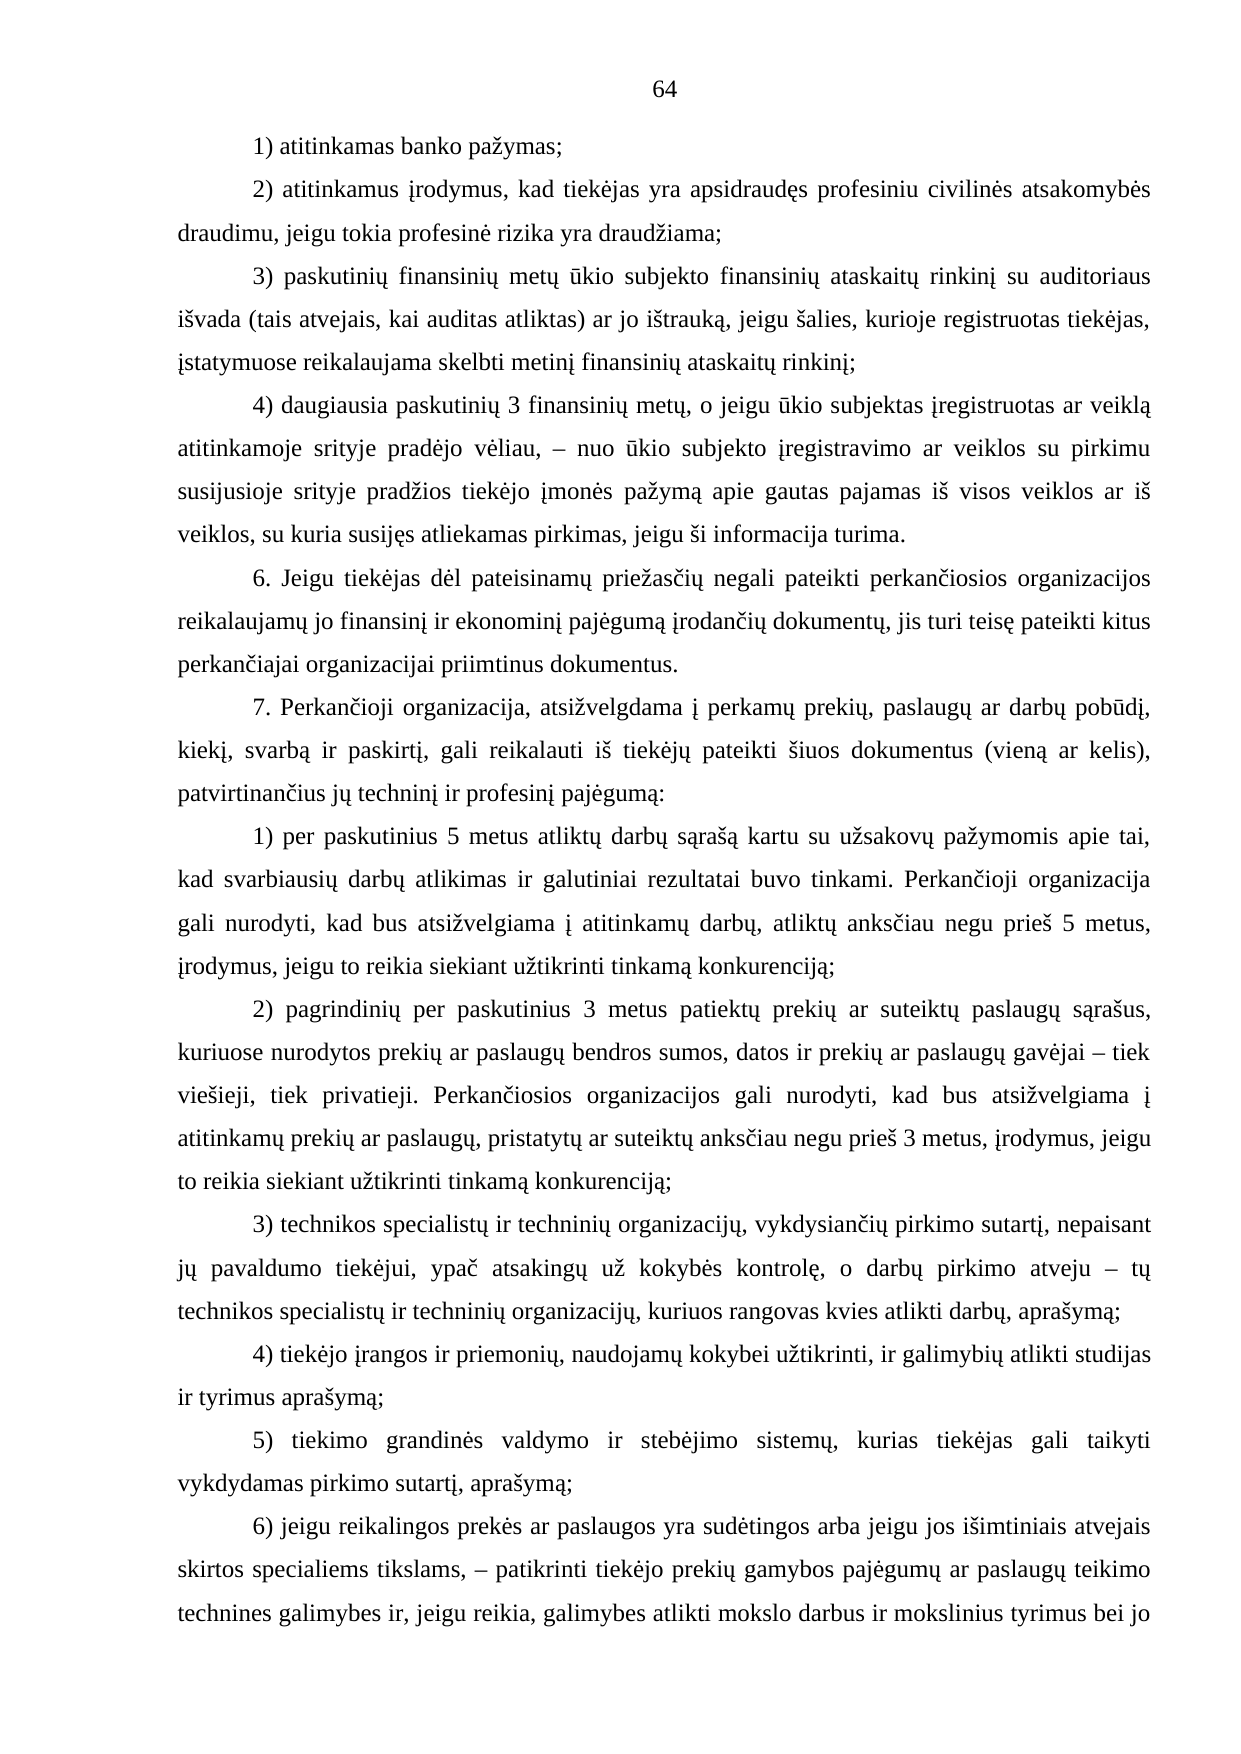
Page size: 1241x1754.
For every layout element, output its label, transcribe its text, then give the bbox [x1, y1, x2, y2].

text 3) paskutinių finansinių metų ūkio subjekto finansinių ataskaitų rinkinį su auditoriaus išvada (tais atvejais, kai auditas atliktas) ar jo ištrauką, jeigu šalies, kurioje registruotas tiekėjas, įstatymuose reikalaujama skelbti metinį finansinių ataskaitų rinkinį; [177, 261, 1152, 376]
text 6. Jeigu tiekėjas dėl pateisinamų priežasčių negali pateikti perkančiosios organizacijos reikalaujamų jo finansinį ir ekonominį pajėgumą įrodančių dokumentų, jis turi teisę pateikti kitus perkančiajai organizacijai priimtinus dokumentus. [177, 563, 1152, 678]
text 1) atitinkamas banko pažymas; [177, 131, 1152, 160]
text 4) daugiausia paskutinių 3 finansinių metų, o jeigu ūkio subjektas įregistruotas ar veiklą atitinkamoje srityje pradėjo vėliau, – nuo ūkio subjekto įregistravimo ar veiklos su pirkimu susijusioje srityje pradžios tiekėjo įmonės pažymą apie gautas pajamas iš visos veiklos ar iš veiklos, su kuria susijęs atliekamas pirkimas, jeigu ši informacija turima. [177, 390, 1152, 548]
text 1) per paskutinius 5 metus atliktų darbų sąrašą kartu su užsakovų pažymomis apie tai, kad svarbiausių darbų atlikimas ir galutiniai rezultatai buvo tinkami. Perkančioji organizacija gali nurodyti, kad bus atsižvelgiama į atitinkamų darbų, atliktų anksčiau negu prieš 5 metus, įrodymus, jeigu to reikia siekiant užtikrinti tinkamą konkurenciją; [177, 821, 1152, 979]
text 4) tiekėjo įrangos ir priemonių, naudojamų kokybei užtikrinti, ir galimybių atlikti studijas ir tyrimus aprašymą; [177, 1339, 1152, 1411]
text 7. Perkančioji organizacija, atsižvelgdama į perkamų prekių, paslaugų ar darbų pobūdį, kiekį, svarbą ir paskirtį, gali reikalauti iš tiekėjų pateikti šiuos dokumentus (vieną ar kelis), patvirtinančius jų techninį ir profesinį pajėgumą: [177, 692, 1152, 807]
text 2) pagrindinių per paskutinius 3 metus patiektų prekių ar suteiktų paslaugų sąrašus, kuriuose nurodytos prekių ar paslaugų bendros sumos, datos ir prekių ar paslaugų gavėjai – tiek viešieji, tiek privatieji. Perkančiosios organizacijos gali nurodyti, kad bus atsižvelgiama į atitinkamų prekių ar paslaugų, pristatytų ar suteiktų anksčiau negu prieš 3 metus, įrodymus, jeigu to reikia siekiant užtikrinti tinkamą konkurenciją; [177, 994, 1152, 1195]
text 2) atitinkamus įrodymus, kad tiekėjas yra apsidraudęs profesiniu civilinės atsakomybės draudimu, jeigu tokia profesinė rizika yra draudžiama; [177, 174, 1152, 246]
text 6) jeigu reikalingos prekės ar paslaugos yra sudėtingos arba jeigu jos išimtiniais atvejais skirtos specialiems tikslams, – patikrinti tiekėjo prekių gamybos pajėgumų ar paslaugų teikimo technines galimybes ir, jeigu reikia, galimybes atlikti mokslo darbus ir mokslinius tyrimus bei jo [177, 1511, 1152, 1626]
text 5) tiekimo grandinės valdymo ir stebėjimo sistemų, kurias tiekėjas gali taikyti vykdydamas pirkimo sutartį, aprašymą; [177, 1425, 1152, 1497]
text 3) technikos specialistų ir techninių organizacijų, vykdysiančių pirkimo sutartį, nepaisant jų pavaldumo tiekėjui, ypač atsakingų už kokybės kontrolę, o darbų pirkimo atveju – tų technikos specialistų ir techninių organizacijų, kuriuos rangovas kvies atlikti darbų, aprašymą; [177, 1209, 1152, 1324]
